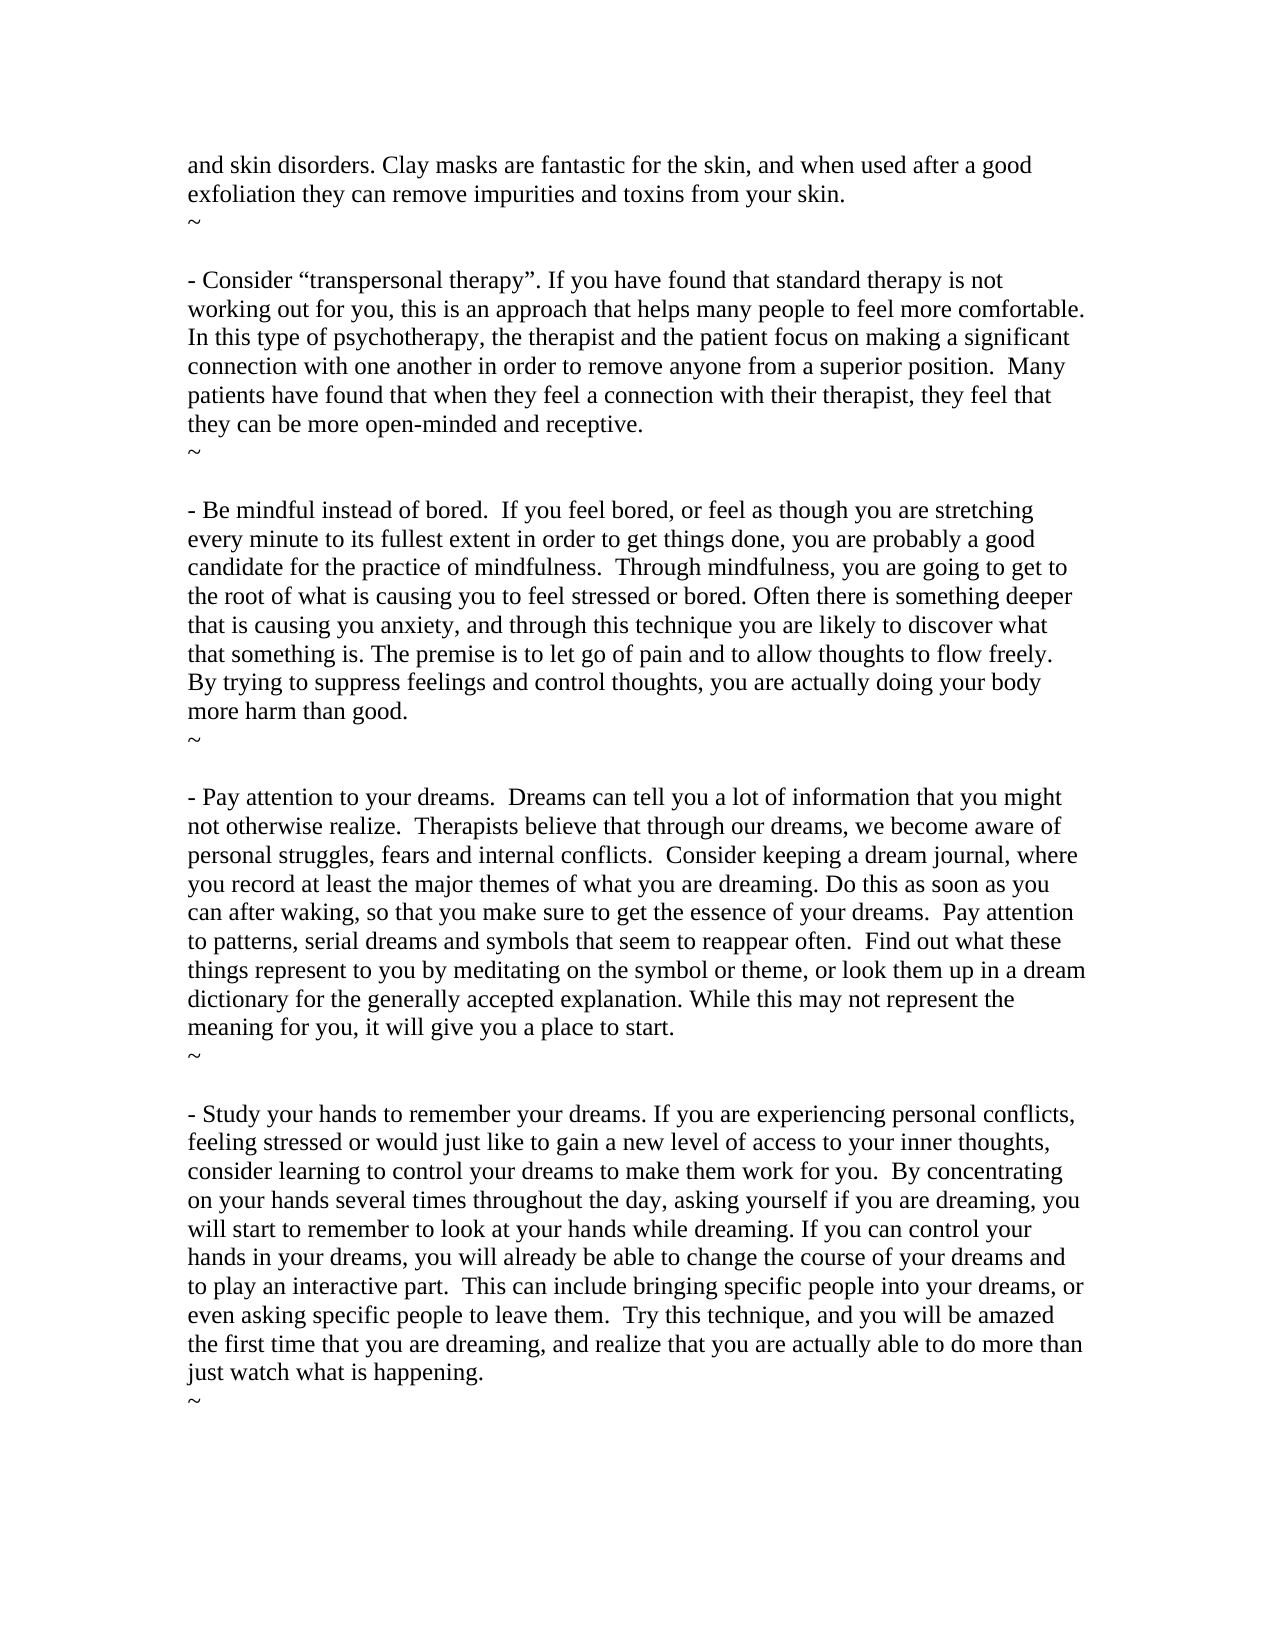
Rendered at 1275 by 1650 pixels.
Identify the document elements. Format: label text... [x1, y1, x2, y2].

text - Consider “transpersonal therapy”. If you have found that standard therapy is not working out for you, this is an approach that helps many people to feel more comfortable. In this type of psychotherapy, the therapist and the patient focus on making a significant connection with one another in order to remove anyone from a superior position. Many patients have found that when they feel a connection with their therapist, they feel that they can be more open-minded and receptive. [187, 265, 1087, 437]
text - Be mindful instead of bored. If you feel bored, or feel as though you are stretching every minute to its fullest extent in order to get things done, you are probably a good candidate for the practice of mindfulness. Through mindfulness, you are going to get to the root of what is causing you to feel stressed or bored. Often there is something deeper that is causing you anxiety, and through this technique you are likely to discover what that something is. The premise is to let go of pain and to allow thoughts to flow freely. By trying to suppress feelings and control thoughts, you are actually doing your body more harm than good. [187, 495, 1087, 725]
text ~ [187, 207, 1087, 236]
text and skin disorders. Clay masks are fantastic for the skin, and when used after a good exfoliation they can remove impurities and toxins from your skin. [187, 150, 1087, 207]
text ~ [187, 1386, 1087, 1415]
text ~ [187, 1041, 1087, 1070]
text - Study your hands to remember your dreams. If you are experiencing personal conflicts, feeling stressed or would just like to gain a new level of access to your inner thoughts, consider learning to control your dreams to make them work for you. By concentrating on your hands several times throughout the day, asking yourself if you are dreaming, you will start to remember to look at your hands while dreaming. If you can control your hands in your dreams, you will already be able to change the course of your dreams and to play an interactive part. This can include bringing specific people into your dreams, or even asking specific people to leave them. Try this technique, and you will be amazed the first time that you are dreaming, and realize that you are actually able to do more than just watch what is happening. [187, 1099, 1087, 1386]
text - Pay attention to your dreams. Dreams can tell you a lot of information that you might not otherwise realize. Therapists believe that through our dreams, we become aware of personal struggles, fears and internal conflicts. Consider keeping a dream journal, where you record at least the major themes of what you are dreaming. Do this as soon as you can after waking, so that you make sure to get the essence of your dreams. Pay attention to patterns, serial dreams and symbols that seem to reappear often. Find out what these things represent to you by meditating on the symbol or theme, or look them up in a dream dictionary for the generally accepted explanation. While this may not represent the meaning for you, it will give you a place to start. [187, 782, 1087, 1041]
text ~ [187, 437, 1087, 466]
text ~ [187, 725, 1087, 754]
